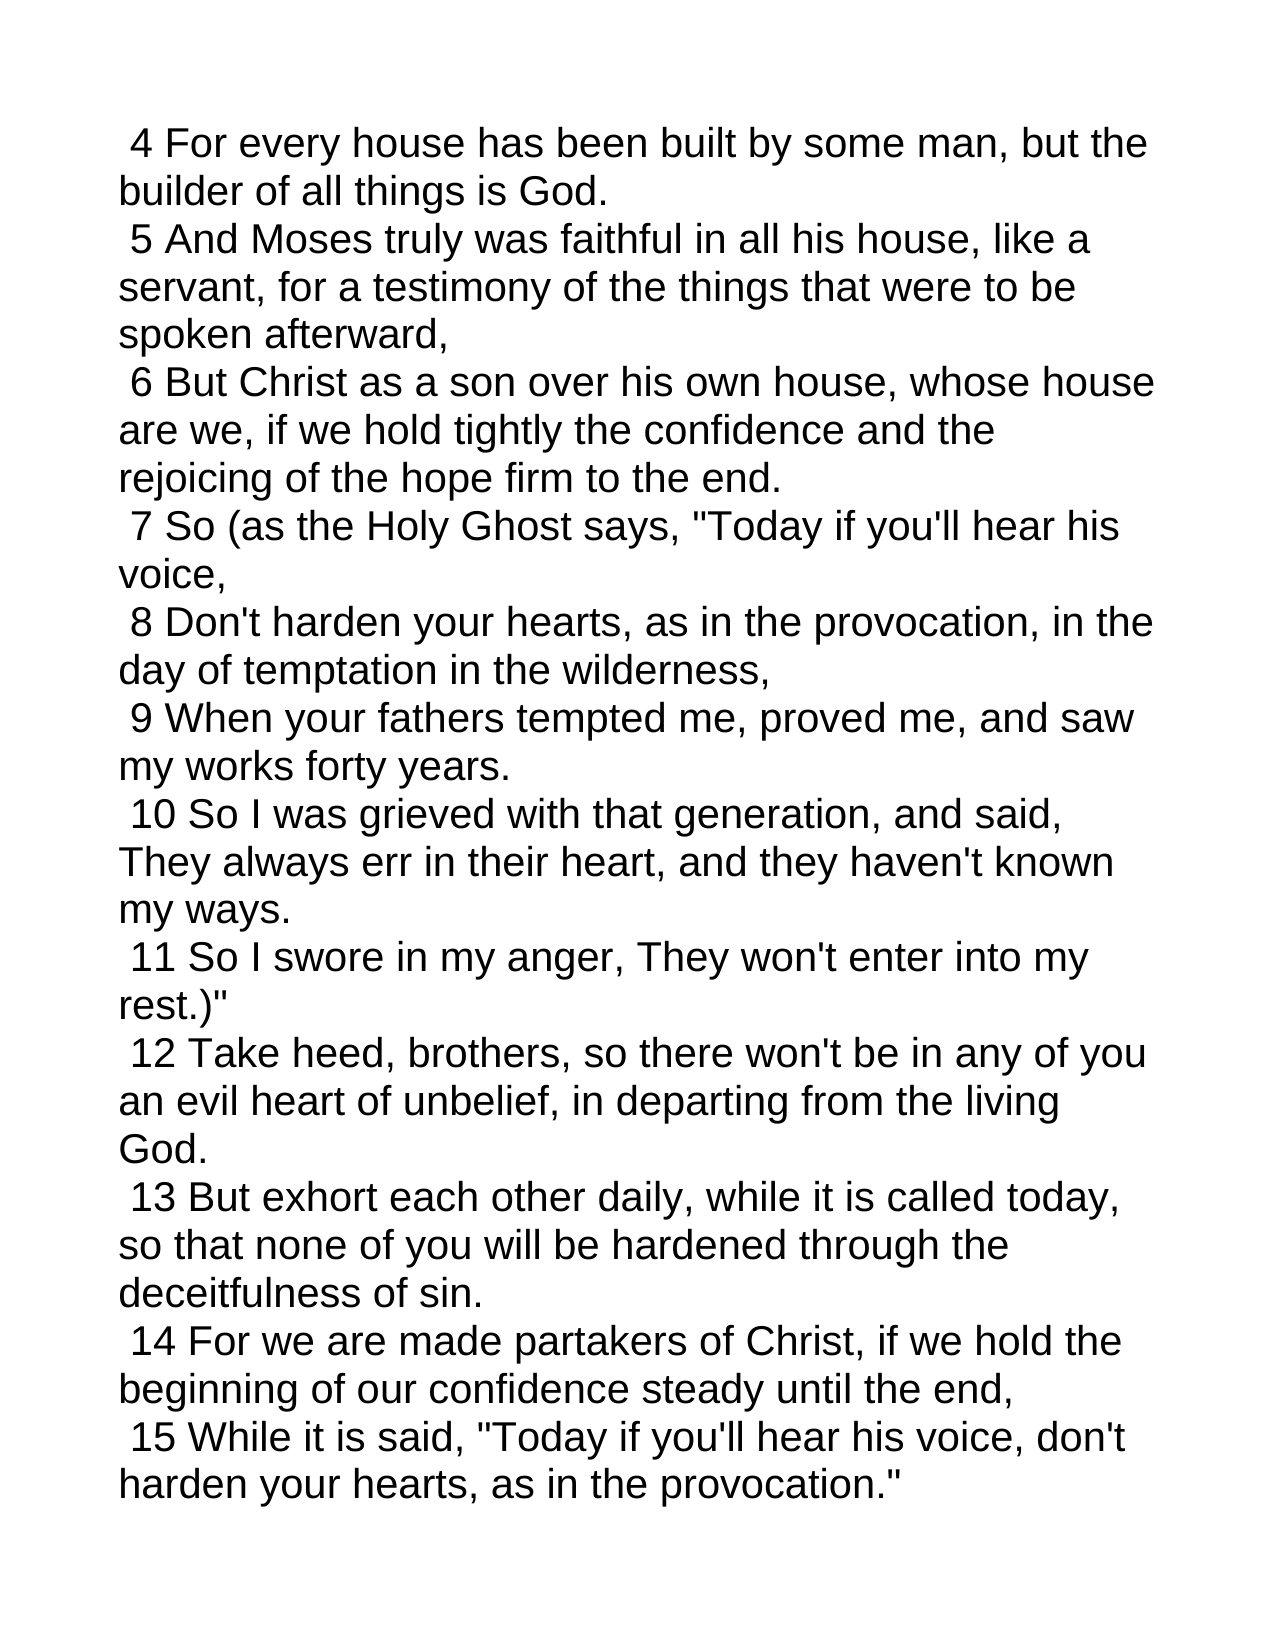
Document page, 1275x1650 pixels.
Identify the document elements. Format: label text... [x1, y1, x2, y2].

text 15 While it is said, "Today if you'll hear his voice, don't harden your hearts, as in the provocation." [118, 1412, 1157, 1508]
text 4 For every house has been built by some man, but the builder of all things is God. [118, 118, 1157, 214]
text 6 But Christ as a son over his own house, whose house are we, if we hold tightly the confidence and the rejoicing of the hope firm to the end. [118, 358, 1157, 501]
text 13 But exhort each other daily, while it is called today, so that none of you will be hardened through the deceitfulness of sin. [118, 1172, 1157, 1316]
text 5 And Moses truly was faithful in all his house, like a servant, for a testimony of the things that were to be spoken afterward, [118, 214, 1157, 358]
text 8 Don't harden your hearts, as in the provocation, in the day of temptation in the wilderness, [118, 597, 1157, 693]
text 14 For we are made partakers of Christ, if we hold the beginning of our confidence steady until the end, [118, 1316, 1157, 1412]
text 7 So (as the Holy Ghost says, "Today if you'll hear his voice, [118, 501, 1157, 597]
text 10 So I was grieved with that generation, and said, They always err in their heart, and they haven't known my ways. [118, 789, 1157, 933]
text 9 When your fathers tempted me, proved me, and saw my works forty years. [118, 693, 1157, 789]
text 12 Take heed, brothers, so there won't be in any of you an evil heart of unbelief, in departing from the living God. [118, 1028, 1157, 1172]
text 11 So I swore in my anger, They won't enter into my rest.)" [118, 933, 1157, 1028]
